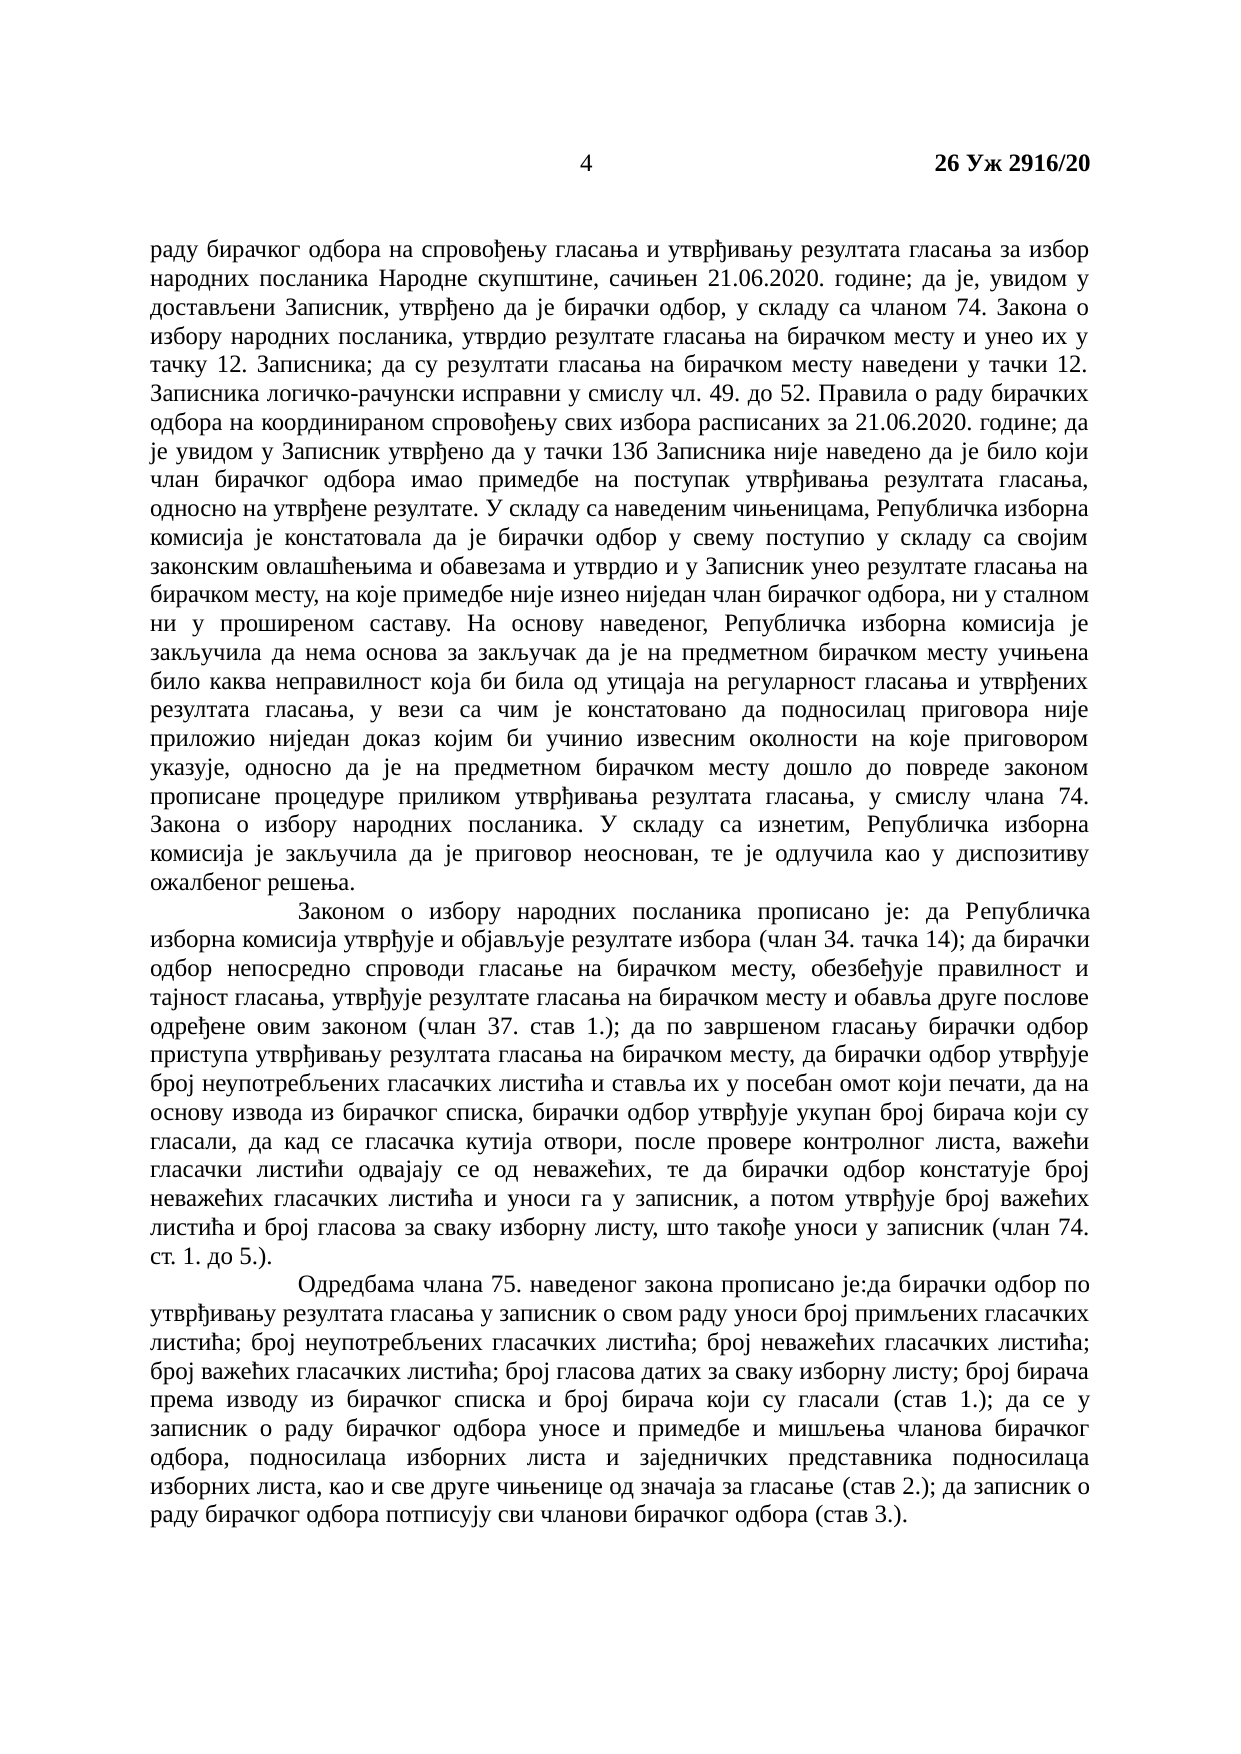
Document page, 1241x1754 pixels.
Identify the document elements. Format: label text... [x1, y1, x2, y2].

text Законом о избору народних посланика прописано је: да Републичка изборна комисија утврђује и објављује резултате избора (члан 34. тачка 14); да бирачки одбор непосредно спроводи гласање на бирачком месту, обезбеђује правилност и тајност гласања, утврђује резултате гласања на бирачком месту и обавља друге послове одређене овим законом (члан 37. став 1.); да по завршеном гласању бирачки одбор приступа утврђивању резултата гласања на бирачком месту, да бирачки одбор утврђује број неупотребљених гласачких листића и ставља их у посебан омот који печати, да на основу извода из бирачког списка, бирачки одбор утврђује укупан број бирача који су гласали, да кад се гласачка кутија отвори, после провере контролног листа, важећи гласачки листићи одвајају се од неважећих, те да бирачки одбор констатује број неважећих гласачких листића и уноси га у записник, а потом утврђује број важећих листића и број гласова за сваку изборну листу, што такође уноси у записник (члан 74. ст. 1. до 5.). [150, 896, 1090, 1269]
text Одредбама члана 75. наведеног закона прописано је:да бирачки одбор по утврђивању резултата гласања у записник о свом раду уноси број примљених гласачких листића; број неупотребљених гласачких листића; број неважећих гласачких листића; број важећих гласачких листића; број гласова датих за сваку изборну листу; број бирача према изводу из бирачког списка и број бирача који су гласали (став 1.); да се у записник о раду бирачког одбора уносе и примедбе и мишљења чланова бирачког одбора, подносилаца изборних листа и заједничких представника подносилаца изборних листа, као и све друге чињенице од значаја за гласање (став 2.); да записник о раду бирачког одбора потписују сви чланови бирачког одбора (став 3.). [150, 1269, 1090, 1528]
text раду бирачког одбора на спровођењу гласања и утврђивању резултата гласања за избор народних посланика Народне скупштине, сачињен 21.06.2020. године; да је, увидом у достављени Записник, утврђено да је бирачки одбор, у складу са чланом 74. Закона о избору народних посланика, утврдио резултате гласања на бирачком месту и унео их у тачку 12. Записника; да су резултати гласања на бирачком месту наведени у тачки 12. Записника логичко-рачунски исправни у смислу чл. 49. до 52. Правила о раду бирачких одбора на координираном спровођењу свих избора расписаних за 21.06.2020. године; да је увидом у Записник утврђено да у тачки 13б Записника није наведено да је било који члан бирачког одбора имао примедбе на поступак утврђивања резултата гласања, односно на утврђене резултате. У складу са наведеним чињеницама, Републичка изборна комисија је констатовала да је бирачки одбор у свему поступио у складу са својим законским овлашћењима и обавезама и утврдио и у Записник унео резултате гласања на бирачком месту, на које примедбе није изнео ниједан члан бирачког одбора, ни у сталном ни у проширеном саставу. На основу наведеног, Републичка изборна комисија је закључила да нема основа за закључак да је на предметном бирачком месту учињена било каква неправилност која би била од утицаја на регуларност гласања и утврђених резултата гласања, у вези са чим је констатовано да подносилац приговора није приложио ниједан доказ којим би учинио извесним околности на које приговором указује, односно да је на предметном бирачком месту дошло до повреде законом прописане процедуре приликом утврђивања резултата гласања, у смислу члана 74. Закона о избору народних посланика. У складу са изнетим, Републичка изборна комисија је закључила да је приговор неоснован, те је одлучила као у диспозитиву ожалбеног решења. [150, 234, 1090, 896]
